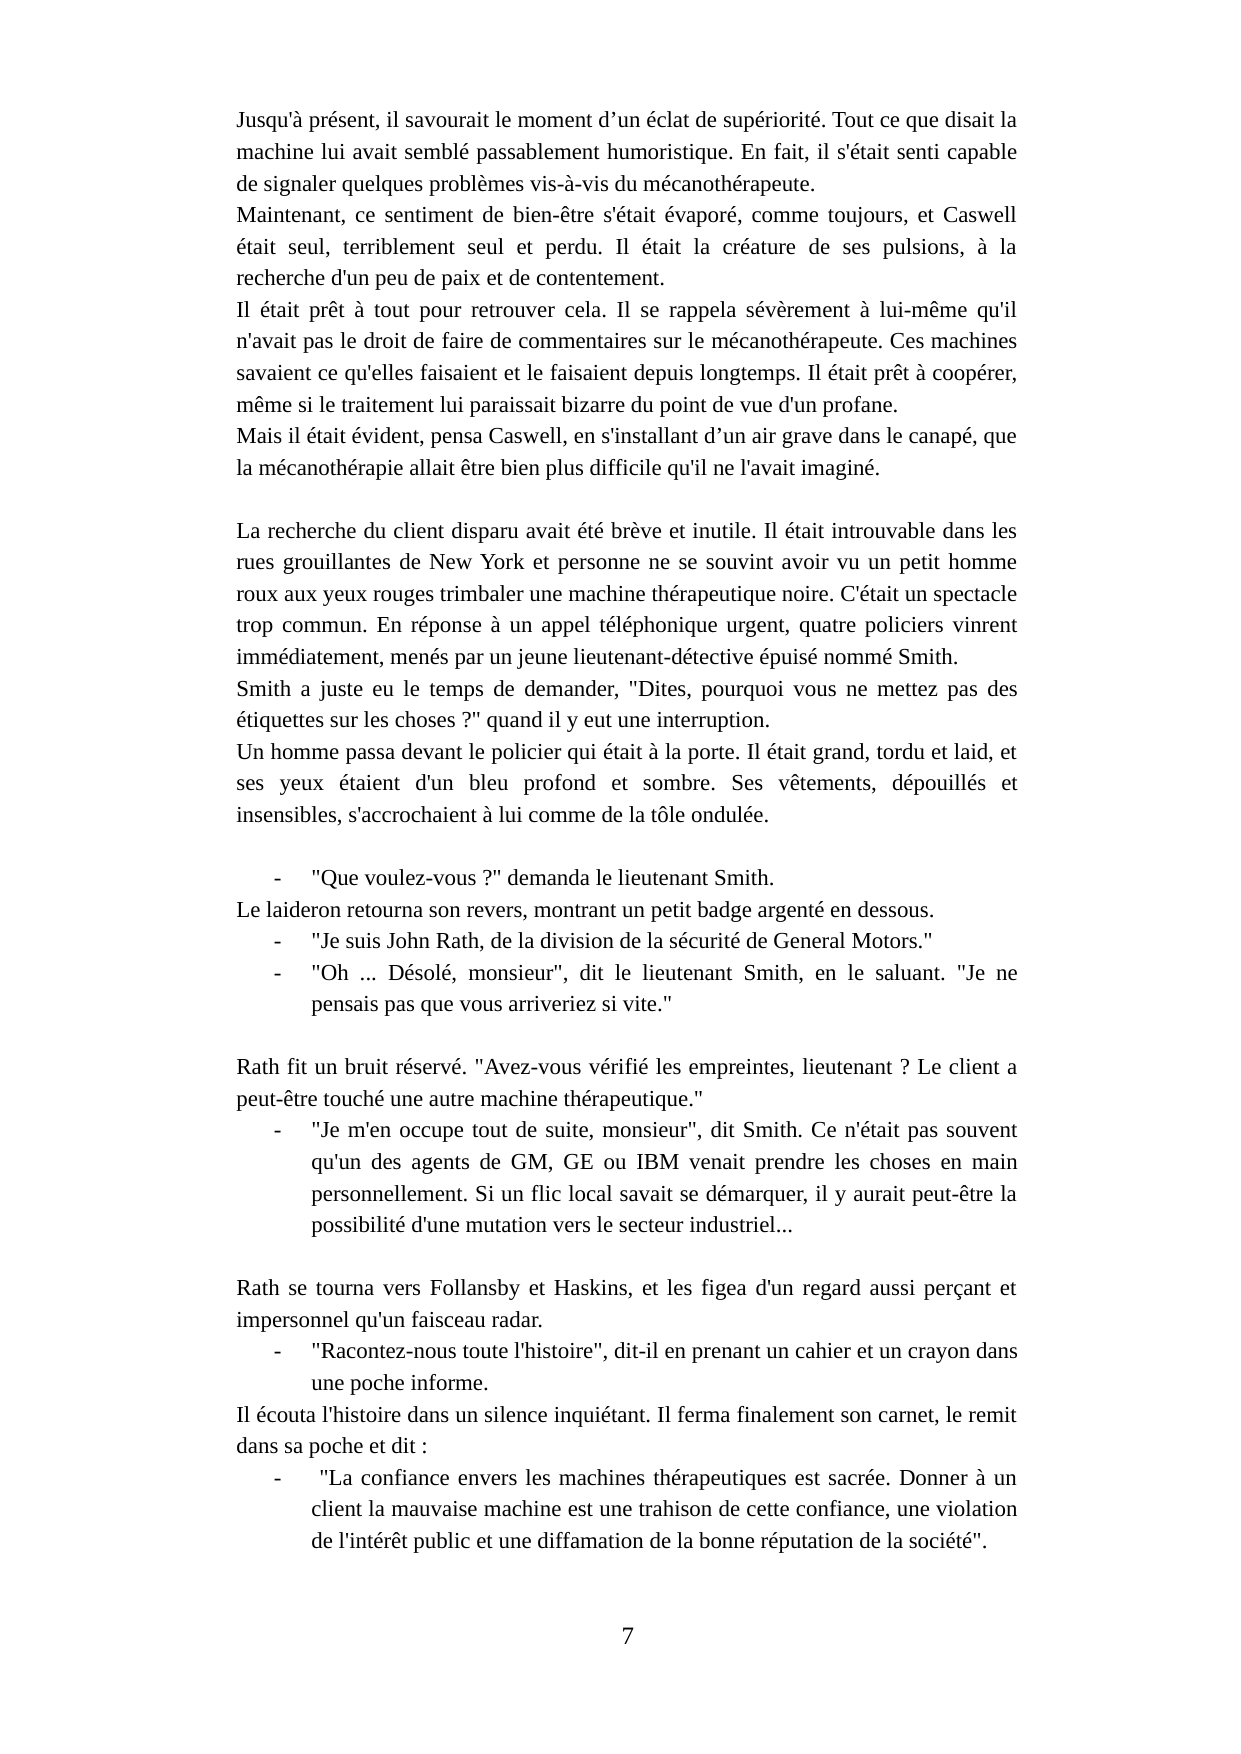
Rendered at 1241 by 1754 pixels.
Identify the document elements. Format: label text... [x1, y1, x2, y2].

list "Je suis John Rath, de la division de la sécurité de General Motors." [274, 927, 1019, 953]
list "Je m'en occupe tout de suite, monsieur", dit Smith. Ce n'était pas souvent qu'un des agents de GM, GE ou IBM venait prendre les choses en main personnellement. Si un flic local savait se démarquer, il y aurait peut-être la possibilité d'une mutation vers le secteur industriel... [274, 1117, 1019, 1238]
text La recherche du client disparu avait été brève et inutile. Il était introuvable dans les rues grouillantes de New York et personne ne se souvint avoir vu un petit homme roux aux yeux rouges trimbaler une machine thérapeutique noire. C'était un spectacle trop commun. En réponse à un appel téléphonique urgent, quatre policiers vinrent immédiatement, menés par un jeune lieutenant-détective épuisé nommé Smith. [236, 517, 1019, 669]
text Smith a juste eu le temps de demander, "Dites, pourquoi vous ne mettez pas des étiquettes sur les choses ?" quand il y eut une interruption. [236, 675, 1019, 733]
list "Oh ... Désolé, monsieur", dit le lieutenant Smith, en le saluant. "Je ne pensais pas que vous arriveriez si vite." [274, 959, 1019, 1017]
list "La confiance envers les machines thérapeutiques est sacrée. Donner à un client la mauvaise machine est une trahison de cette confiance, une violation de l'intérêt public et une diffamation de la bonne réputation de la société". [274, 1464, 1019, 1553]
text Un homme passa devant le policier qui était à la porte. Il était grand, tordu et laid, et ses yeux étaient d'un bleu profond et sombre. Ses vêtements, dépouillés et insensibles, s'accrochaient à lui comme de la tôle ondulée. [236, 738, 1019, 827]
text Il écouta l'histoire dans un silence inquiétant. Il ferma finalement son carnet, le remit dans sa poche et dit : [236, 1401, 1019, 1458]
text Jusqu'à présent, il savourait le moment d’un éclat de supériorité. Tout ce que disait la machine lui avait semblé passablement humoristique. En fait, il s'était senti capable de signaler quelques problèmes vis-à-vis du mécanothérapeute. [236, 107, 1019, 196]
list "Racontez-nous toute l'histoire", dit-il en prenant un cahier et un crayon dans une poche informe. [274, 1337, 1019, 1395]
text Mais il était évident, pensa Caswell, en s'installant d’un air grave dans le canapé, que la mécanothérapie allait être bien plus difficile qu'il ne l'avait imaginé. [236, 422, 1019, 480]
text Le laideron retourna son revers, montrant un petit badge argenté en dessous. [236, 896, 1019, 922]
text Il était prêt à tout pour retrouver cela. Il se rappela sévèrement à lui-même qu'il n'avait pas le droit de faire de commentaires sur le mécanothérapeute. Ces machines savaient ce qu'elles faisaient et le faisaient depuis longtemps. Il était prêt à coopérer, même si le traitement lui paraissait bizarre du point de vue d'un profane. [236, 296, 1019, 417]
list "Que voulez-vous ?" demanda le lieutenant Smith. [274, 864, 1019, 890]
text Rath se tourna vers Follansby et Haskins, et les figea d'un regard aussi perçant et impersonnel qu'un faisceau radar. [236, 1274, 1019, 1332]
text Maintenant, ce sentiment de bien-être s'était évaporé, comme toujours, et Caswell était seul, terriblement seul et perdu. Il était la créature de ses pulsions, à la recherche d'un peu de paix et de contentement. [236, 201, 1019, 291]
text Rath fit un bruit réservé. "Avez-vous vérifié les empreintes, lieutenant ? Le client a peut-être touché une autre machine thérapeutique." [236, 1053, 1019, 1111]
